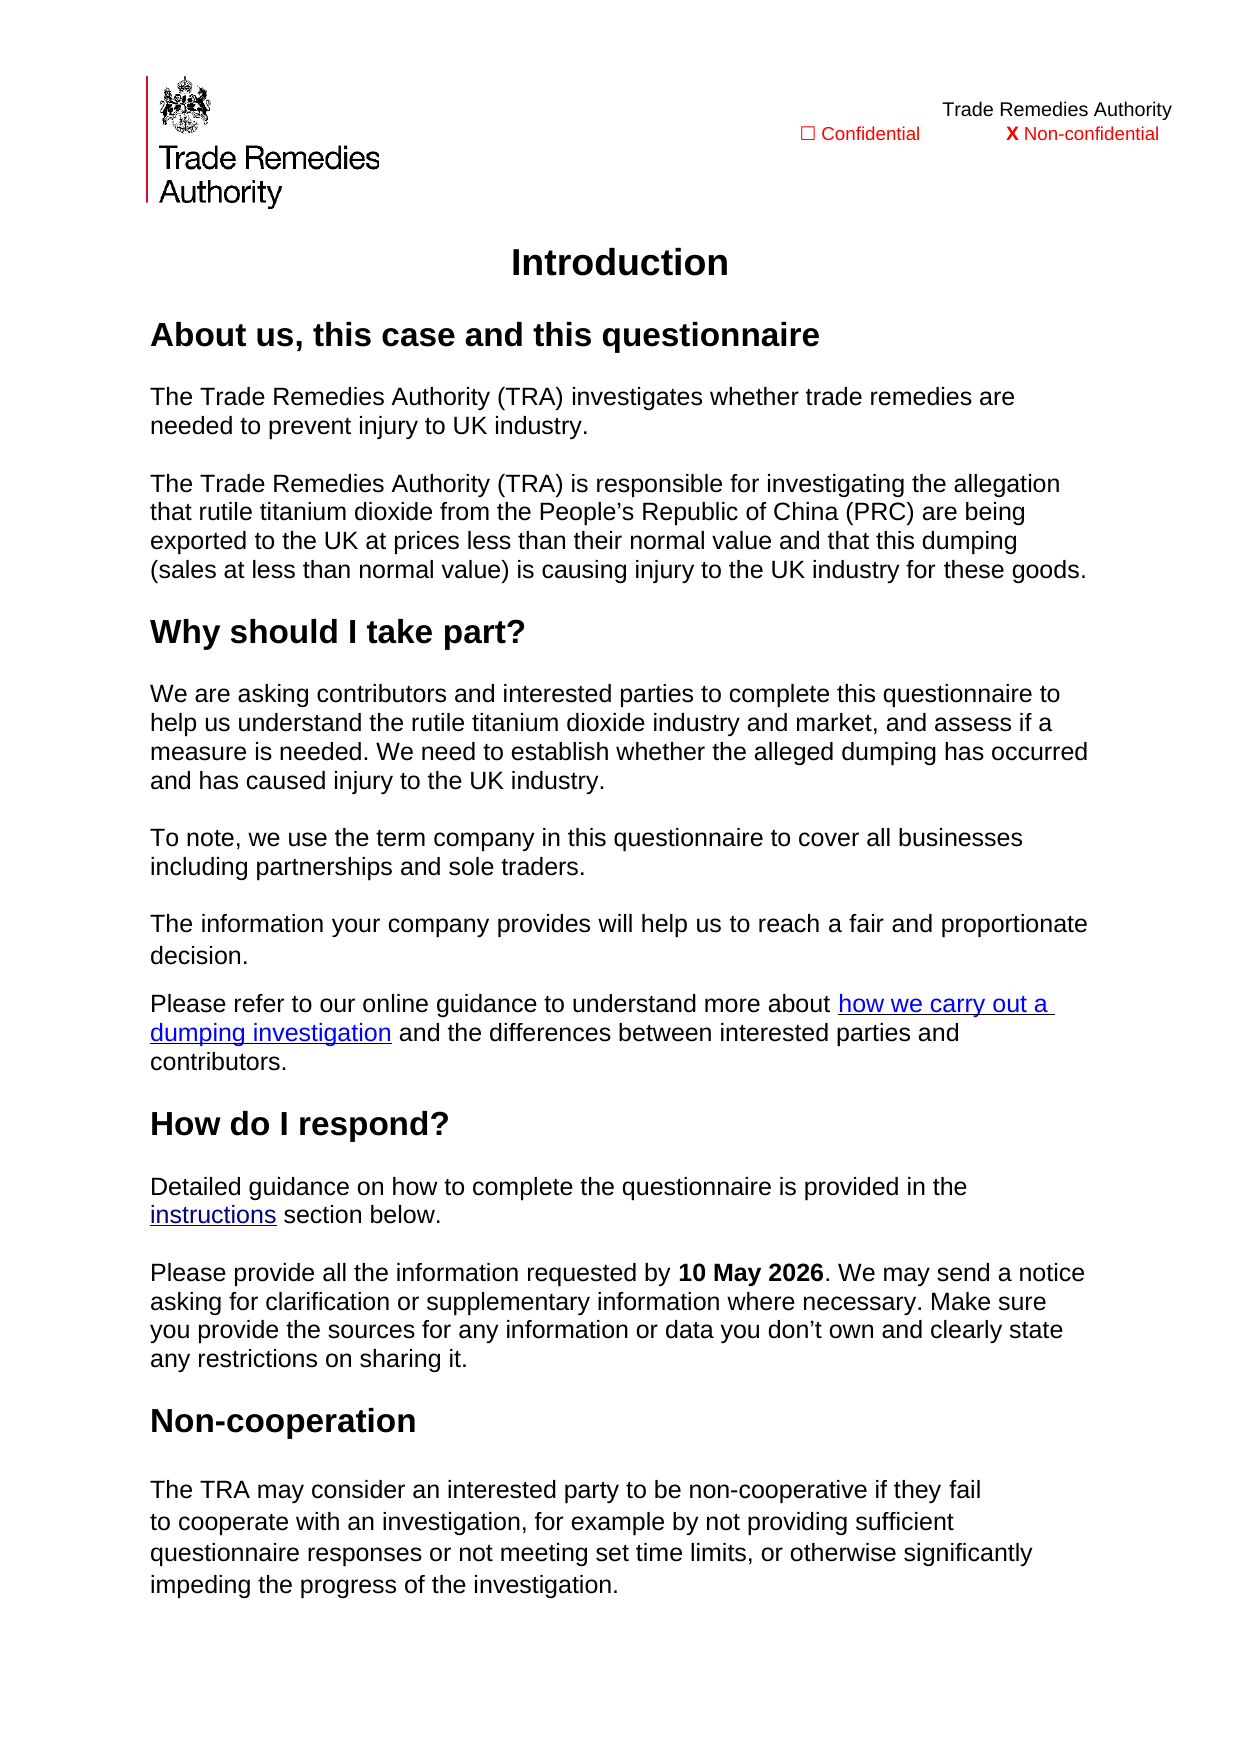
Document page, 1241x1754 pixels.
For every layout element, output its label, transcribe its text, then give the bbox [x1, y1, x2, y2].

subtitle About us, this case and this questionnaire [150, 315, 1090, 353]
text The Trade Remedies Authority (TRA) investigates whether trade remedies are needed to prevent injury to UK industry. [150, 382, 1090, 440]
text To note, we use the term company in this questionnaire to cover all businesses including partnerships and sole traders. [150, 823, 1090, 881]
text Non-cooperation [150, 1401, 1090, 1440]
text The Trade Remedies Authority (TRA) is responsible for investigating the allegation that rutile titanium dioxide from the People’s Republic of China (PRC) are being exported to the UK at prices less than their normal value and that this dumping (sales at less than normal value) is causing injury to the UK industry for these goods. [150, 468, 1090, 583]
subtitle How do I respond? [150, 1104, 1090, 1143]
text The information your company provides will help us to reach a fair and proportionate decision. [150, 909, 1090, 970]
text Detailed guidance on how to complete the questionnaire is provided in the instructions section below. [150, 1171, 1090, 1229]
subtitle Introduction [150, 240, 1090, 283]
text The TRA may consider an interested party to be non-cooperative if they fail to cooperate with an investigation, for example by not providing sufficient questionnaire responses or not meeting set time limits, or otherwise significantly impeding the progress of the investigation. [150, 1444, 1090, 1599]
text Please refer to our online guidance to understand more about how we carry out a dumping investigation and the differences between interested parties and contributors. [150, 989, 1090, 1076]
subtitle Why should I take part? [150, 612, 1090, 651]
text Please provide all the information requested by 10 May 2026. We may send a notice asking for clarification or supplementary information where necessary. Make sure you provide the sources for any information or data you don’t own and clearly state any restrictions on sharing it. [150, 1258, 1090, 1373]
text We are asking contributors and interested parties to complete this questionnaire to help us understand the rutile titanium dioxide industry and market, and assess if a measure is needed. We need to establish whether the alleged dumping has occurred and has caused injury to the UK industry. [150, 679, 1090, 794]
